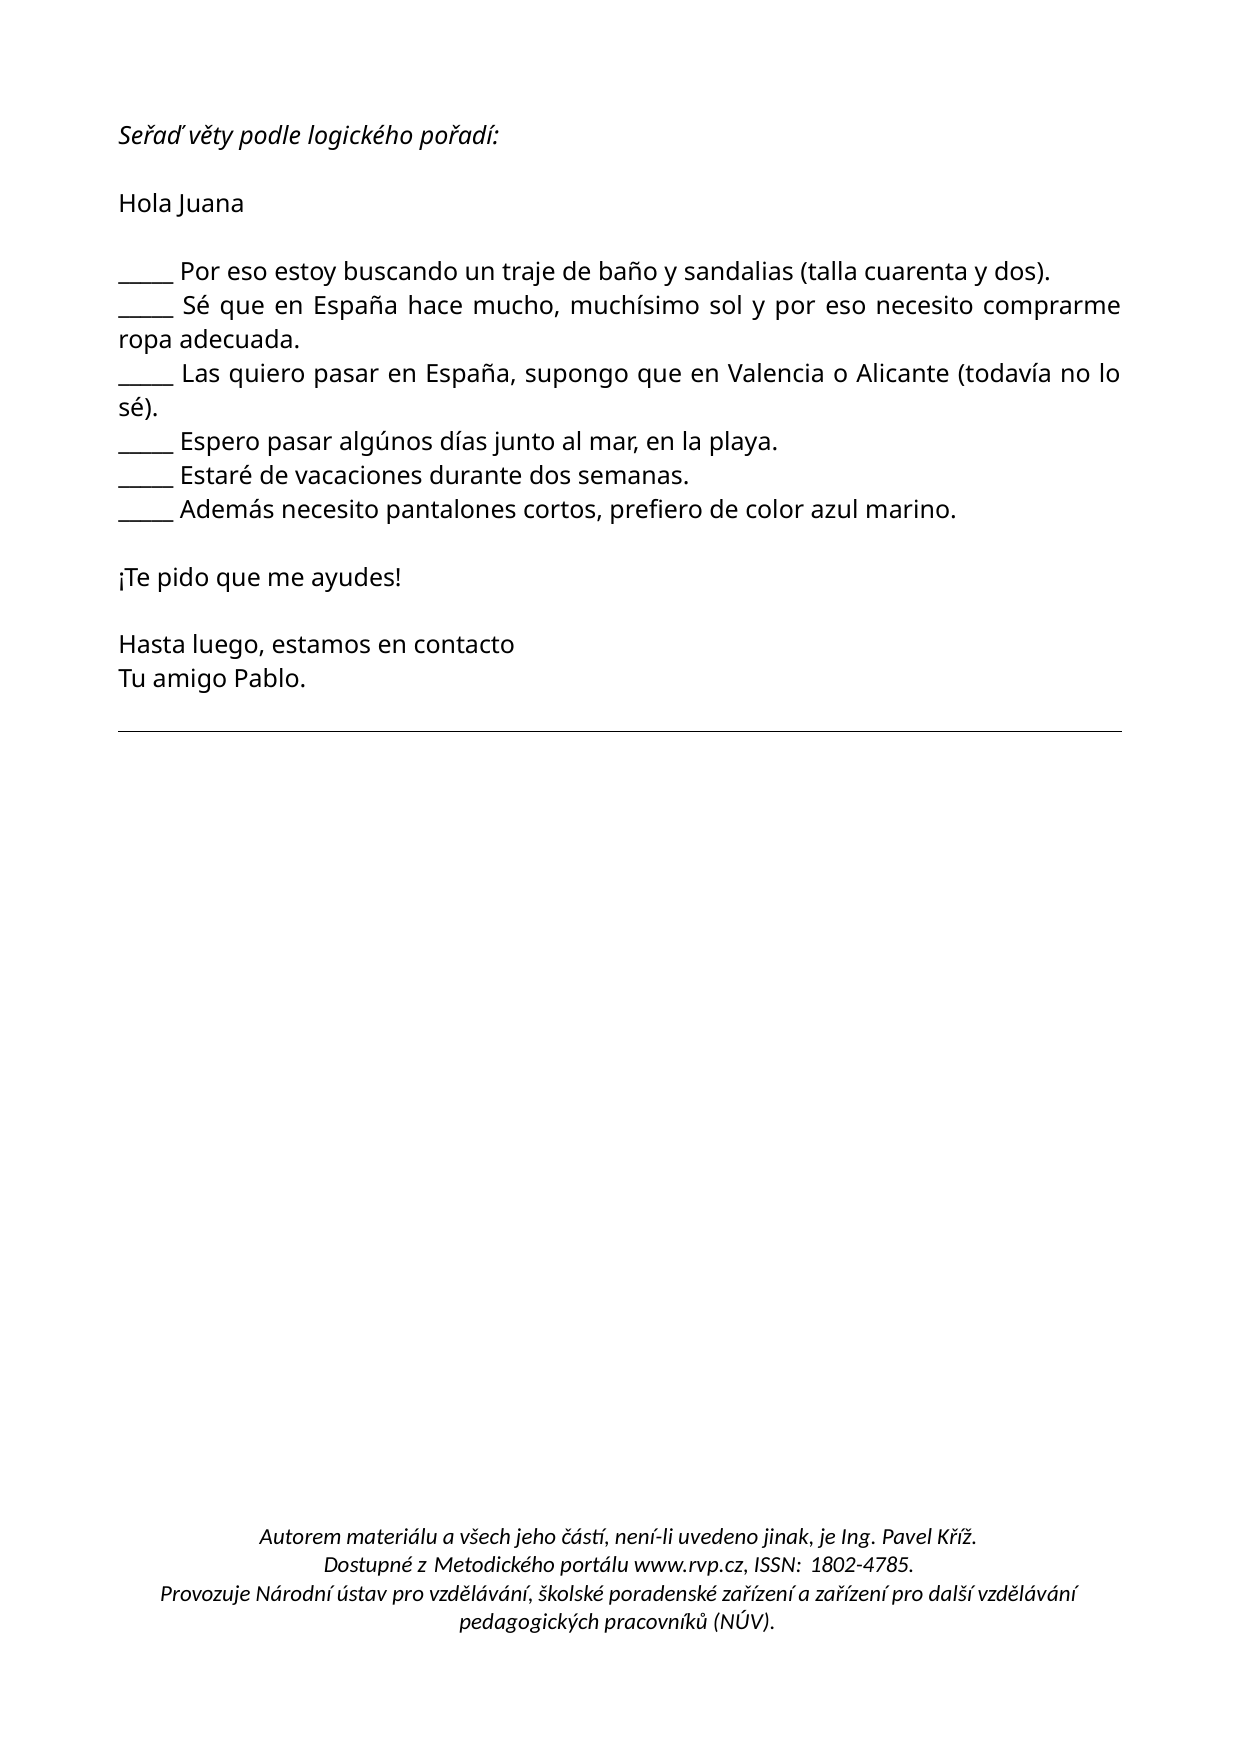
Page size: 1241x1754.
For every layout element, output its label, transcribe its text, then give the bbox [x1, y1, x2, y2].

text Seřaď věty podle logického pořadí: [118, 118, 1122, 152]
text _____ Espero pasar algúnos días junto al mar, en la playa. [118, 424, 1122, 458]
text _____ Sé que en España hace mucho, muchísimo sol y por eso necesito comprarme ropa adecuada. [118, 288, 1122, 356]
text _____ Por eso estoy buscando un traje de baño y sandalias (talla cuarenta y dos). [118, 254, 1122, 288]
text _____ Además necesito pantalones cortos, prefiero de color azul marino. [118, 492, 1122, 526]
text Tu amigo Pablo. [118, 661, 1122, 695]
text Hasta luego, estamos en contacto [118, 627, 1122, 661]
text Hola Juana [118, 186, 1122, 220]
text _____ Las quiero pasar en España, supongo que en Valencia o Alicante (todavía no lo sé). [118, 356, 1122, 424]
text _____ Estaré de vacaciones durante dos semanas. [118, 458, 1122, 492]
text ¡Te pido que me ayudes! [118, 559, 1122, 593]
